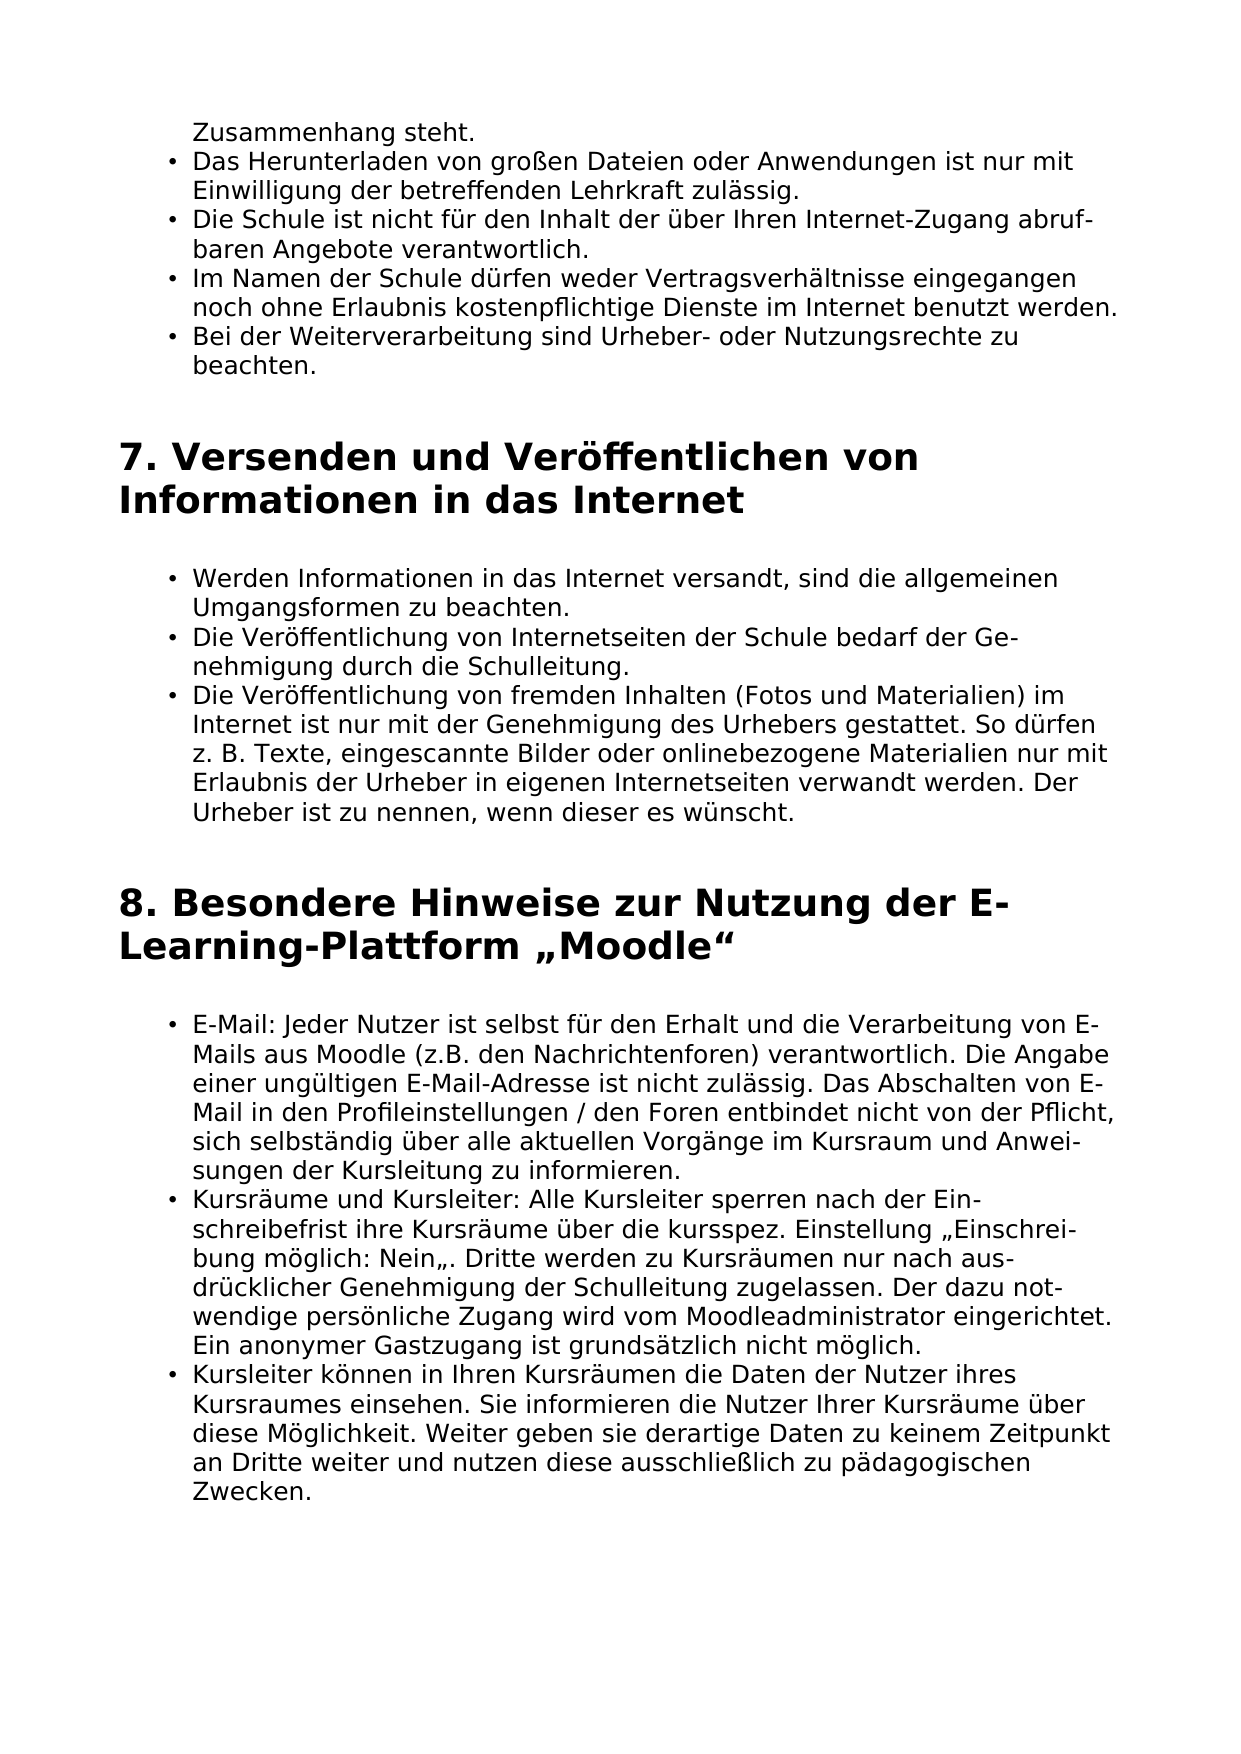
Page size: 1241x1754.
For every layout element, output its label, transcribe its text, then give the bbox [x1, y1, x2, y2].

list Die Veröffentlichung von Internetseiten der Schule bedarf der Ge­nehmigung durch die Schulleitung. [177, 623, 1122, 681]
list Kursleiter können in Ihren Kursräumen die Daten der Nut­zer ih­res Kursraumes einsehen. Sie informieren die Nutzer Ih­rer Kursräume über diese Möglichkeit. Weiter geben sie derar­tige Daten zu keinem Zeitpunkt an Dritte weiter und nutzen diese ausschließlich zu pädago­gischen Zwecken. [177, 1361, 1122, 1506]
list Werden Informationen in das Internet versandt, sind die allgemei­nen Umgangsformen zu beachten. [177, 564, 1122, 623]
subtitle 7. Versenden und Veröffentlichen von Informationen in das Internet [118, 435, 1122, 522]
list Zusammenhang steht. [177, 118, 1122, 147]
list Im Namen der Schule dürfen weder Vertragsverhältnisse einge­gangen noch ohne Erlaubnis kostenpflichtige Dienste im Internet be­nutzt werden. [177, 264, 1122, 322]
list Kursräume und Kursleiter: Alle Kursleiter sperren nach der Ein­schreibefrist ihre Kursräume über die kursspez. Einstellung „Einschrei­bung möglich: Nein„. Dritte werden zu Kursräumen nur nach aus­drücklicher Geneh­migung der Schulleitung zuge­lassen. Der dazu not­wendige persönliche Zugang wird vom Moodleadministrator einge­richtet. Ein anonymer Gastzugang ist grund­sätzlich nicht möglich. [177, 1186, 1122, 1361]
list Die Schule ist nicht für den Inhalt der über Ihren Internet-Zugang abruf­baren Angebote verantwortlich. [177, 206, 1122, 264]
list E-Mail: Jeder Nutzer ist selbst für den Erhalt und die Verarbei­tung von E-Mails aus Moodle (z.B. den Nachrichtenforen) verantwort­lich. Die Angabe einer ungültigen E-Mail-Adresse ist nicht zulässig. Das Ab­schalten von E-Mail in den Profileinstel­lungen / den Foren ent­bindet nicht von der Pflicht, sich selb­ständig über alle aktuellen Vor­gänge im Kursraum und Anwei­sungen der Kursleitung zu informieren. [177, 1011, 1122, 1186]
subtitle 8. Besondere Hinweise zur Nutzung der E-Learning-Plattform „Moodle“ [118, 881, 1122, 969]
list Die Veröffentlichung von fremden Inhalten (Fotos und Materiali­en) im Internet ist nur mit der Genehmigung des Ur­hebers gestattet. So dürfen z. B. Texte, eingescannte Bilder oder online­bezogene Mate­rialien nur mit Erlaubnis der Urhe­ber in eige­nen Internetseiten ver­wandt werden. Der Urheber ist zu nen­nen, wenn dieser es wünscht. [177, 681, 1122, 827]
list Das Herunterladen von großen Dateien oder Anwendun­gen ist nur mit Ein­willigung der betreffenden Lehrkraft zuläs­sig. [177, 147, 1122, 206]
list Bei der Weiterverarbeitung sind Urheber- oder Nutzungs­rechte zu beachten. [177, 322, 1122, 381]
